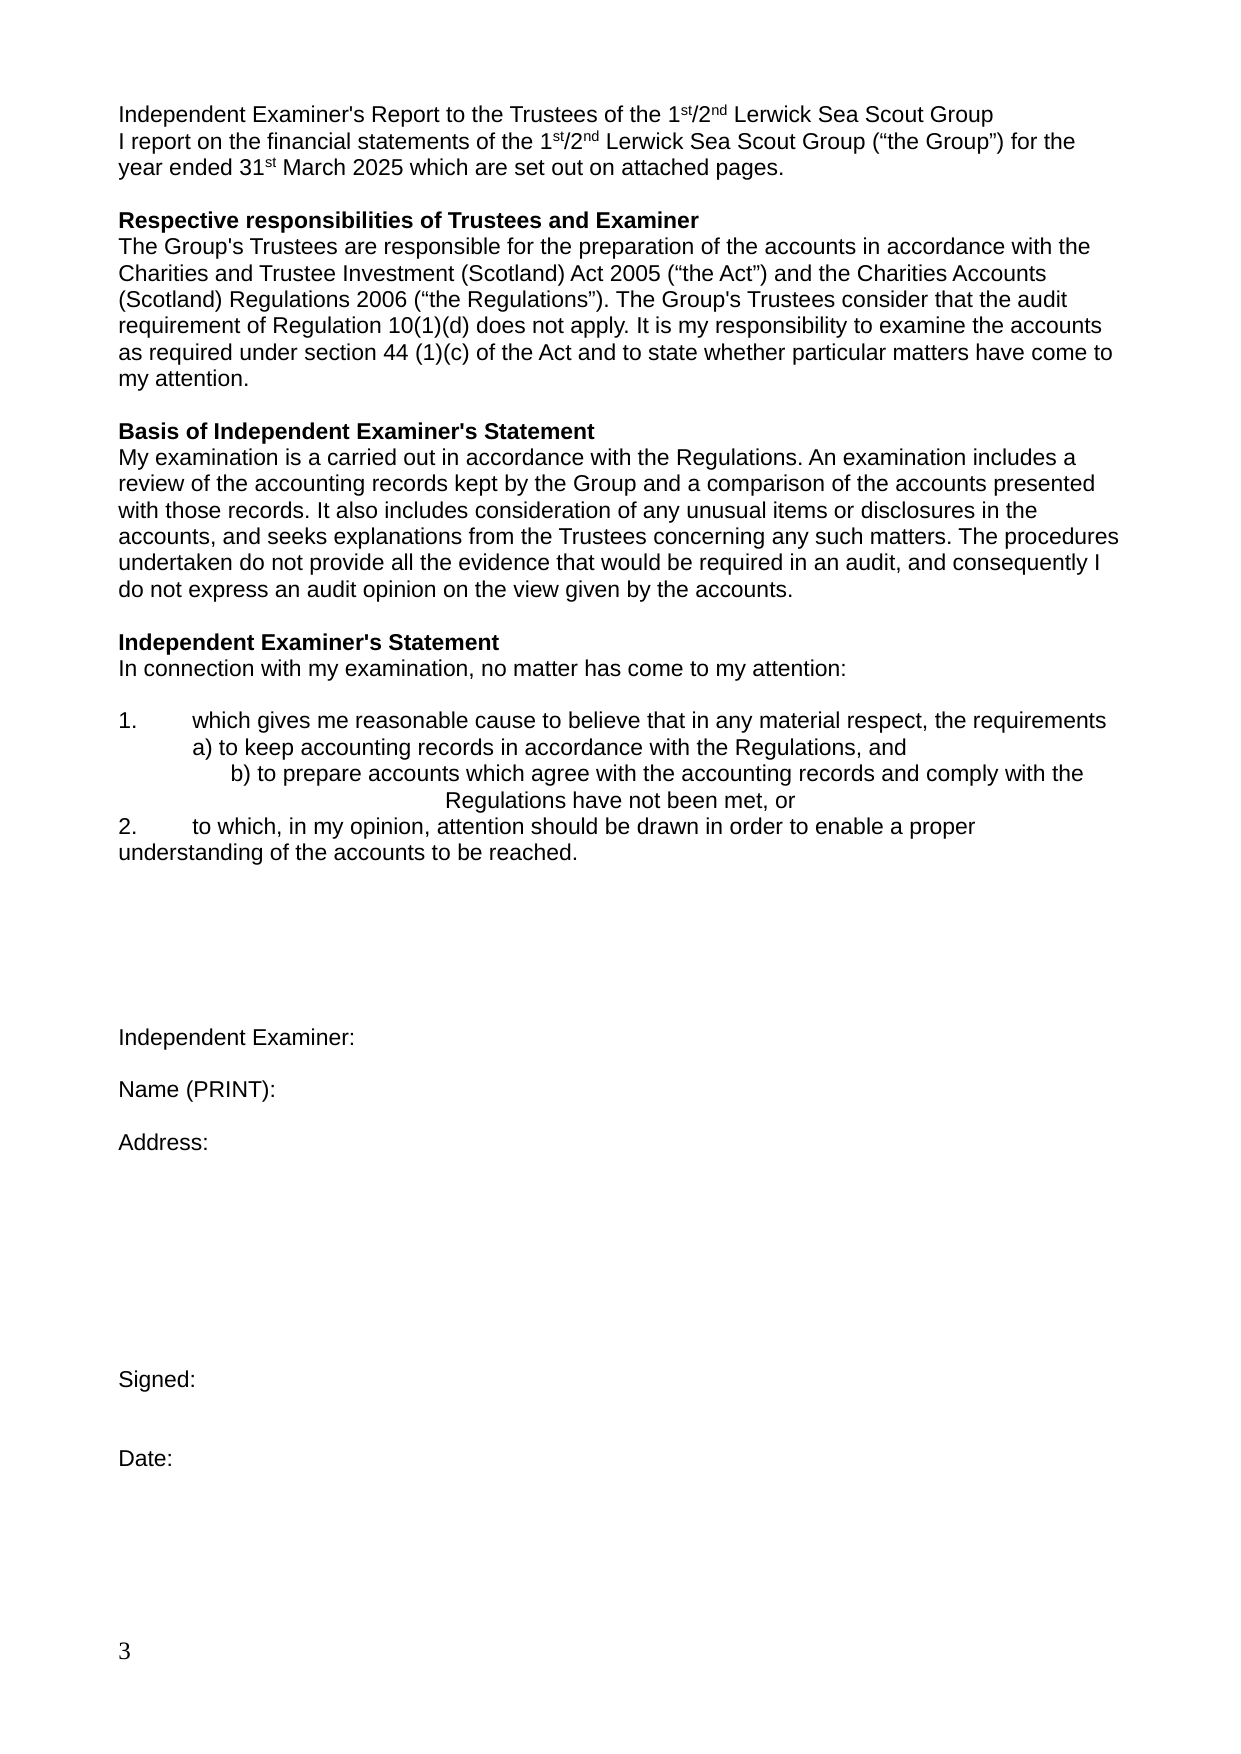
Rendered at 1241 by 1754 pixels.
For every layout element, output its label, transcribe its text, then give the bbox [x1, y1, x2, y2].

text In connection with my examination, no matter has come to my attention: [118, 655, 1122, 681]
text b) to prepare accounts which agree with the accounting records and comply with the Regulations have not been met, or [118, 760, 1122, 813]
text Independent Examiner: [118, 1024, 1122, 1050]
text My examination is a carried out in accordance with the Regulations. An examination includes a review of the accounting records kept by the Group and a comparison of the accounts presented with those records. It also includes consideration of any unusual items or disclosures in the accounts, and seeks explanations from the Trustees concerning any such matters. The procedures undertaken do not provide all the evidence that would be required in an audit, and consequently I do not express an audit opinion on the view given by the accounts. [118, 444, 1122, 602]
text Independent Examiner's Report to the Trustees of the 1st/2nd Lerwick Sea Scout Group [118, 101, 1122, 128]
text Name (PRINT): [118, 1076, 1122, 1103]
text a) to keep accounting records in accordance with the Regulations, and [118, 734, 1122, 760]
text Date: [118, 1445, 1122, 1472]
list to which, in my opinion, attention should be drawn in order to enable a proper understanding of the accounts to be reached. [118, 813, 1122, 866]
text The Group's Trustees are responsible for the preparation of the accounts in accordance with the Charities and Trustee Investment (Scotland) Act 2005 (“the Act”) and the Charities Accounts (Scotland) Regulations 2006 (“the Regulations”). The Group's Trustees consider that the audit requirement of Regulation 10(1)(d) does not apply. It is my responsibility to examine the accounts as required under section 44 (1)(c) of the Act and to state whether particular matters have come to my attention. [118, 233, 1122, 391]
text Address: [118, 1129, 1122, 1156]
text Independent Examiner's Statement [118, 628, 1122, 655]
text Signed: [118, 1366, 1122, 1393]
text Basis of Independent Examiner's Statement [118, 418, 1122, 444]
text I report on the financial statements of the 1st/2nd Lerwick Sea Scout Group (“the Group”) for the year ended 31st March 2025 which are set out on attached pages. [118, 128, 1122, 180]
list which gives me reasonable cause to believe that in any material respect, the requirements [118, 707, 1122, 734]
text Respective responsibilities of Trustees and Examiner [118, 207, 1122, 233]
